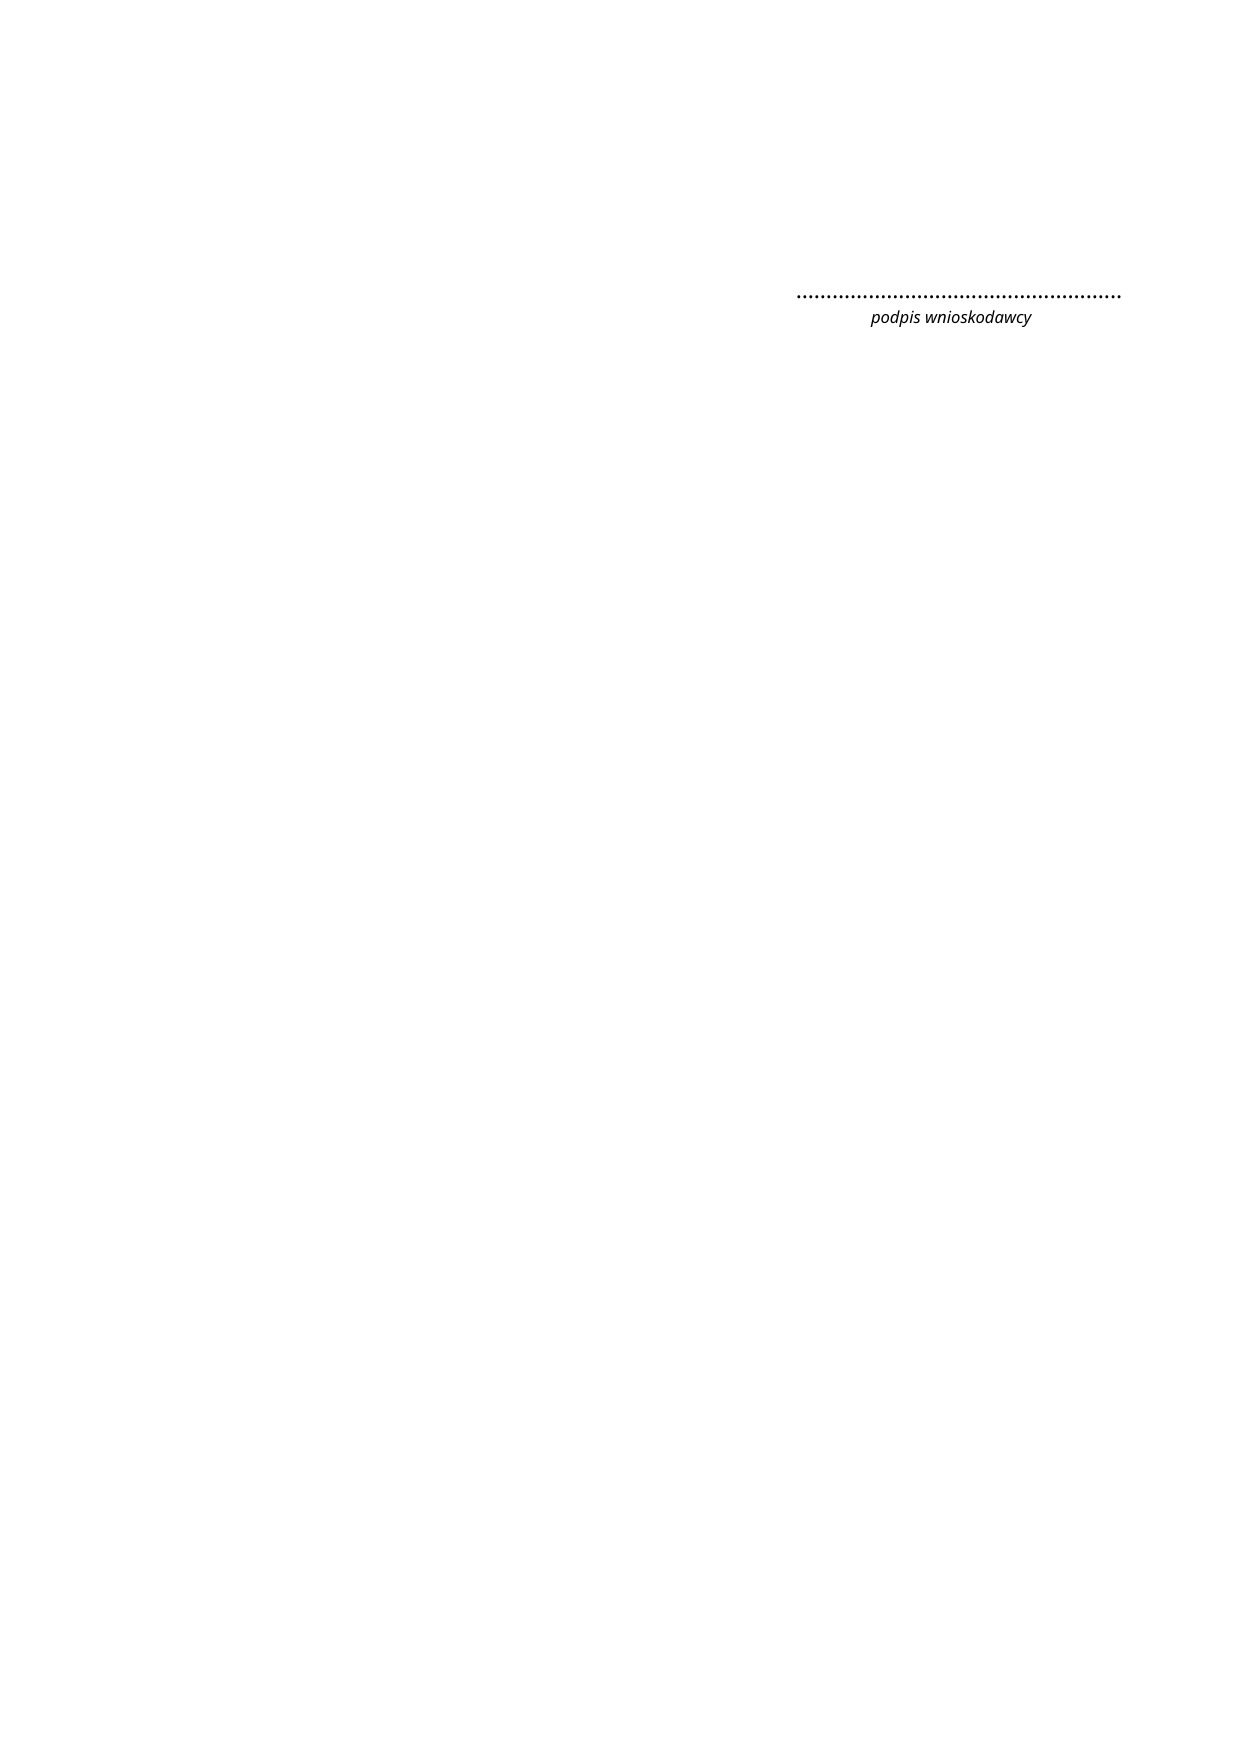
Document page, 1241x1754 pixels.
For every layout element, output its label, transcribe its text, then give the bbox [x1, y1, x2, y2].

text ……………………………………………... [118, 274, 1122, 306]
text podpis wnioskodawcy [782, 306, 1122, 328]
